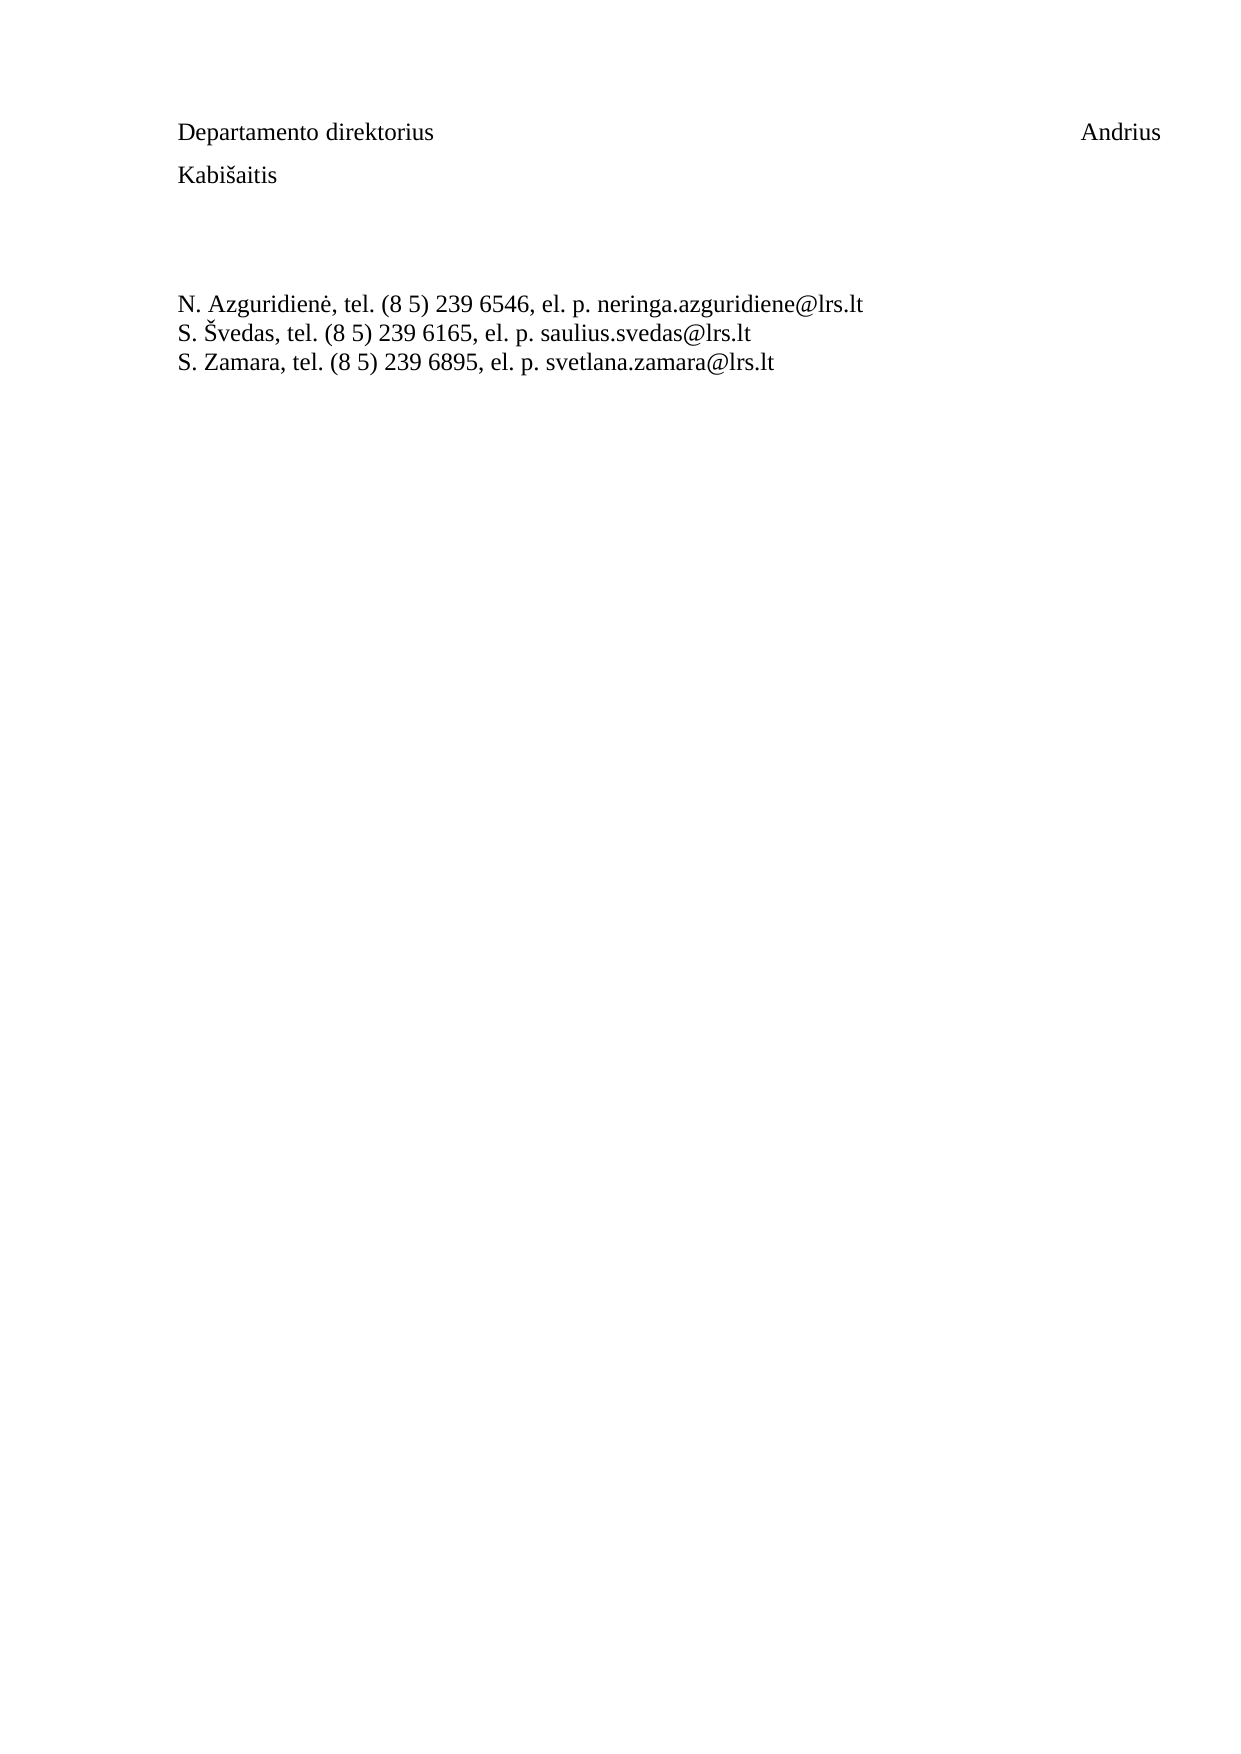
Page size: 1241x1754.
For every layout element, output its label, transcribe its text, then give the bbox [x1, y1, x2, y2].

text Departamento direktorius Andrius Kabišaitis [177, 117, 1169, 189]
text S. Zamara, tel. (8 5) 239 6895, el. p. svetlana.zamara@lrs.lt [177, 347, 1167, 376]
text S. Švedas, tel. (8 5) 239 6165, el. p. saulius.svedas@lrs.lt [177, 318, 1167, 347]
text N. Azguridienė, tel. (8 5) 239 6546, el. p. neringa.azguridiene@lrs.lt [177, 289, 1167, 318]
